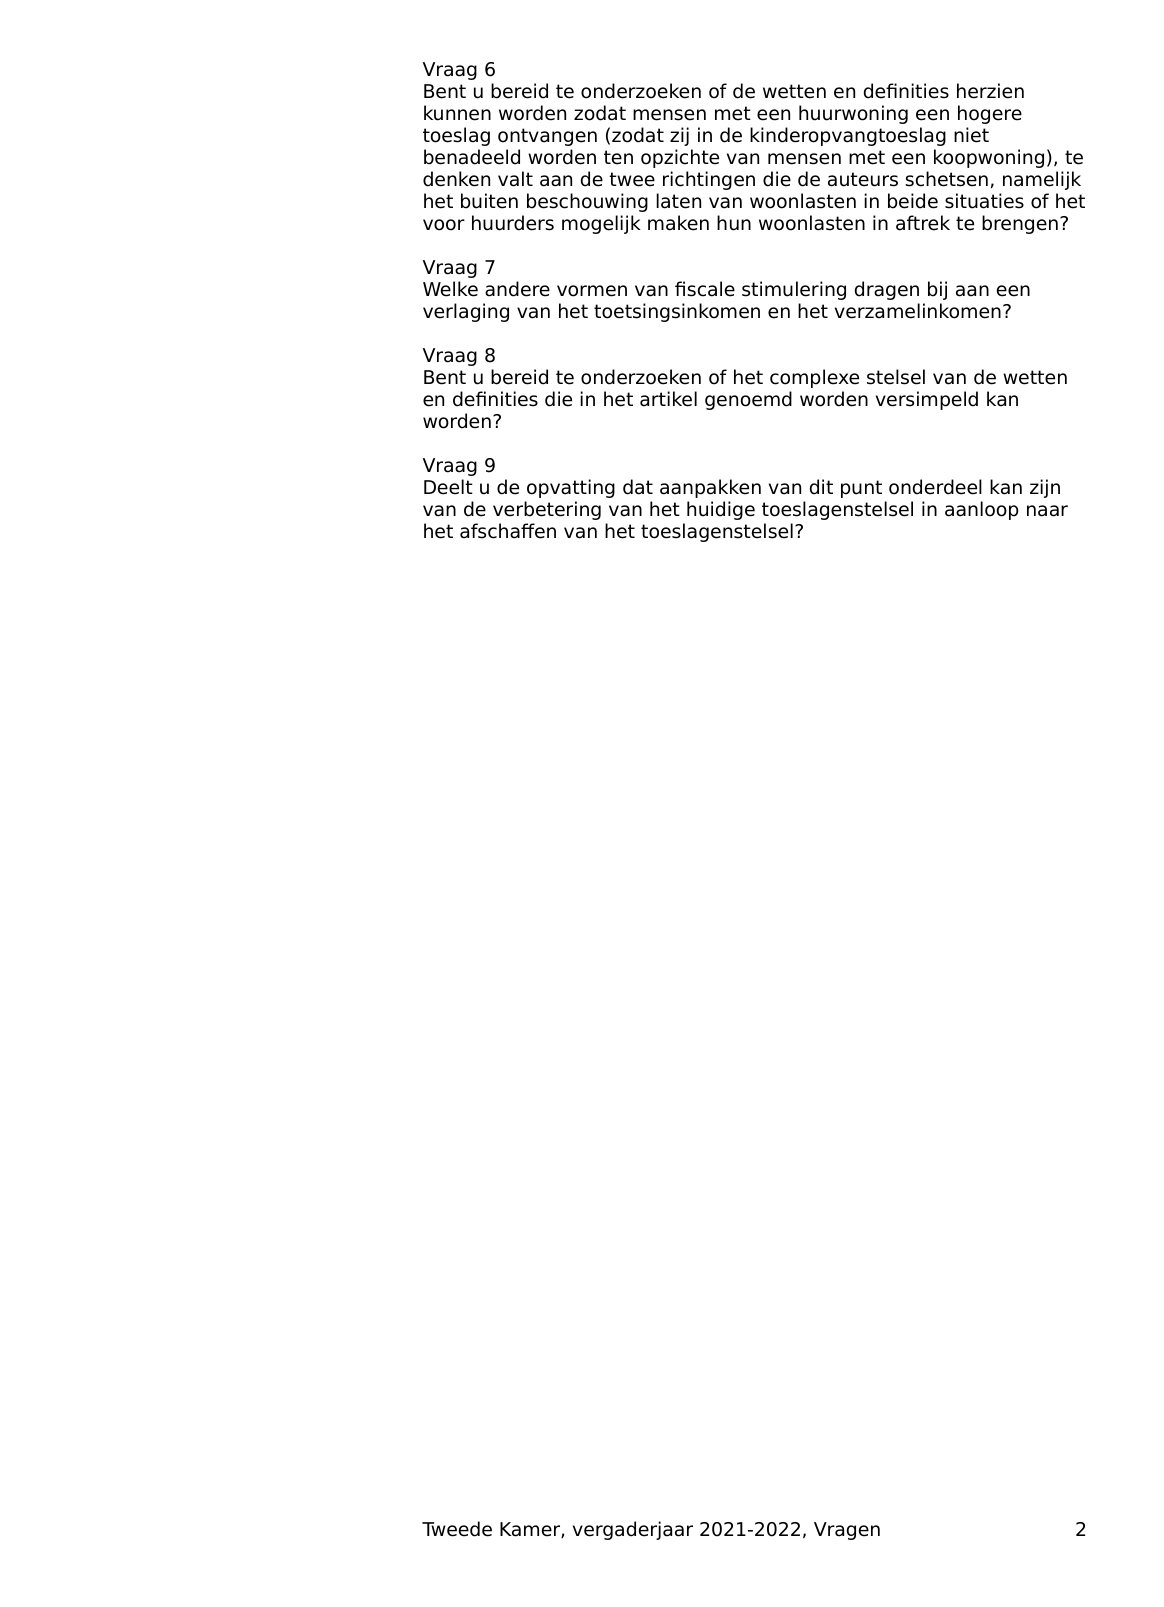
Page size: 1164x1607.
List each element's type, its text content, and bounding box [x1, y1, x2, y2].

text Welke andere vormen van fiscale stimulering dragen bij aan een verlaging van het toetsingsinkomen en het verzamelinkomen? [422, 279, 1087, 323]
text Bent u bereid te onderzoeken of de wetten en definities herzien kunnen worden zodat mensen met een huurwoning een hogere toeslag ontvangen (zodat zij in de kinderopvangtoeslag niet benadeeld worden ten opzichte van mensen met een koopwoning), te denken valt aan de twee richtingen die de auteurs schetsen, namelijk het buiten beschouwing laten van woonlasten in beide situaties of het voor huurders mogelijk maken hun woonlasten in aftrek te brengen? [422, 81, 1087, 235]
text Vraag 9 [422, 455, 1087, 477]
text Vraag 6 [422, 59, 1087, 81]
text Deelt u de opvatting dat aanpakken van dit punt onderdeel kan zijn van de verbetering van het huidige toeslagenstelsel in aanloop naar het afschaffen van het toeslagenstelsel? [422, 477, 1087, 543]
text Vraag 7 [422, 257, 1087, 279]
text Bent u bereid te onderzoeken of het complexe stelsel van de wetten en definities die in het artikel genoemd worden versimpeld kan worden? [422, 367, 1087, 433]
text Vraag 8 [422, 345, 1087, 367]
